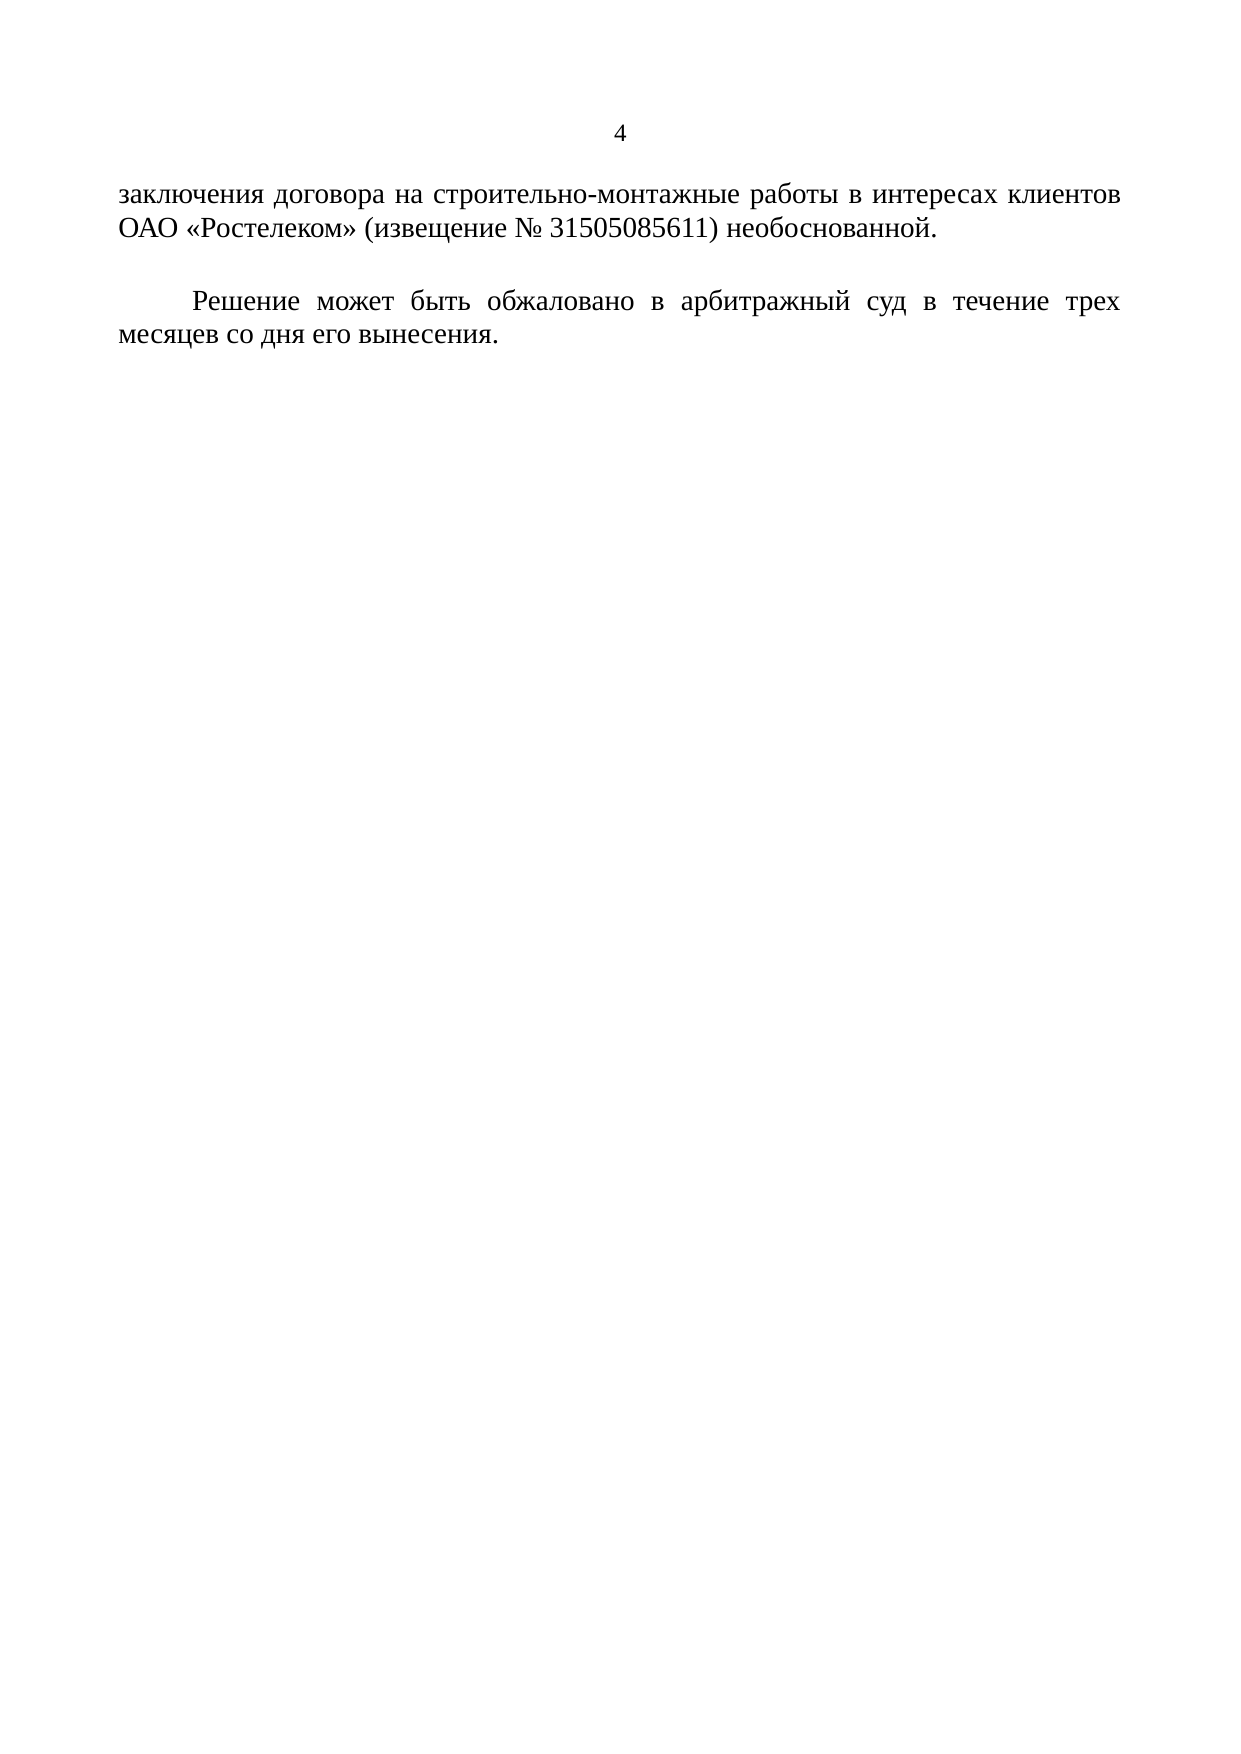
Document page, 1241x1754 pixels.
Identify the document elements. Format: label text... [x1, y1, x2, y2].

text Решение может быть обжаловано в арбитражный суд в течение трех месяцев со дня его вынесения. [118, 283, 1122, 350]
text заключения договора на строительно-монтажные работы в интересах клиентов ОАО «Ростелеком» (извещение № 31505085611) необоснованной. [118, 176, 1122, 243]
